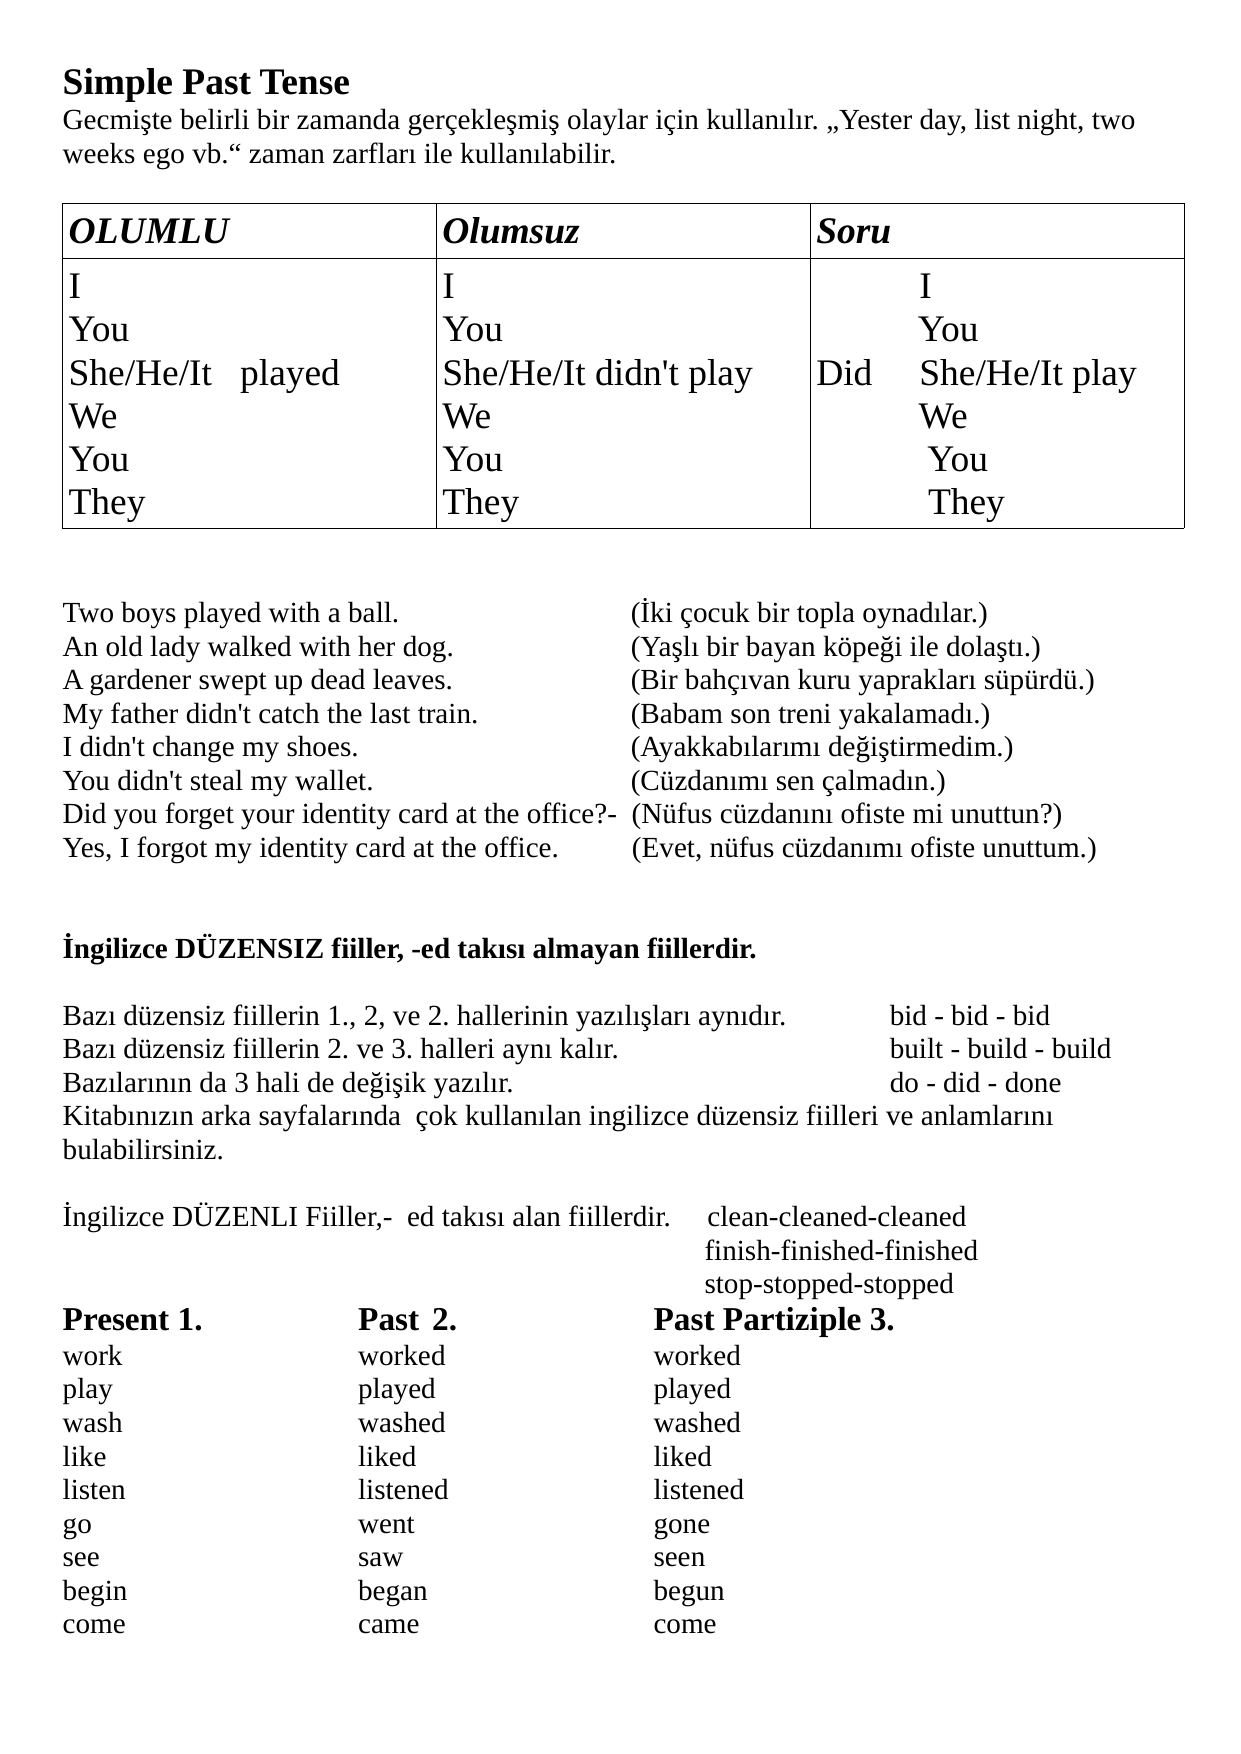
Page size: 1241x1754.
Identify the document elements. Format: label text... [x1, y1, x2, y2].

text go went gone see saw seen begin began begun come came come [62, 1506, 1184, 1673]
table_header Olumsuz [437, 204, 810, 258]
table_header Soru [811, 204, 1184, 258]
table_cell I You Did She/He/It play We You They [811, 259, 1184, 528]
text Two boys played with a ball. (İki çocuk bir topla oynadılar.) An old lady walked with her dog. (Yaşlı bir bayan köpeği ile dolaştı.) A gardener swept up dead leaves. (Bir bahçıvan kuru yaprakları süpürdü.) My father didn't catch the last train. (Babam son treni yakalamadı.) I didn't change my shoes. (Ayakkabılarımı değiştirmedim.) You didn't steal my wallet. (Cüzdanımı sen çalmadın.) Did you forget your identity card at the office?- (Nüfus cüzdanını ofiste mi unuttun?) Yes, I forgot my identity card at the office. (Evet, nüfus cüzdanımı ofiste unuttum.) İngilizce DÜZENSIZ fiiller, -ed takısı almayan fiillerdir. Bazı düzensiz fiillerin 1., 2, ve 2. hallerinin yazılışları aynıdır. bid - bid - bid Bazı düzensiz fiillerin 2. ve 3. halleri aynı kalır. built - build - build Bazılarının da 3 hali de değişik yazılır. do - did - done Kitabınızın arka sayfalarında çok kullanılan ingilizce düzensiz fiilleri ve anlamlarını bulabilirsiniz. İngilizce DÜZENLI Fiiller,- ed takısı alan fiillerdir. clean-cleaned-cleaned finish-finished-finished stop-stopped-stopped Present 1. Past 2. Past Partiziple 3. work worked worked play played played wash washed washed like liked liked listen listened listened [62, 595, 1184, 1506]
table_cell I You She/He/It didn't play We You They [437, 259, 810, 528]
table_header OLUMLU [63, 204, 436, 258]
text Simple Past Tense [62, 59, 1184, 102]
text Gecmişte belirli bir zamanda gerçekleşmiş olaylar için kullanılır. „Yester day, list night, two weeks ego vb.“ zaman zarfları ile kullanılabilir. [62, 102, 1184, 169]
table_cell I You She/He/It played We You They [63, 259, 436, 528]
